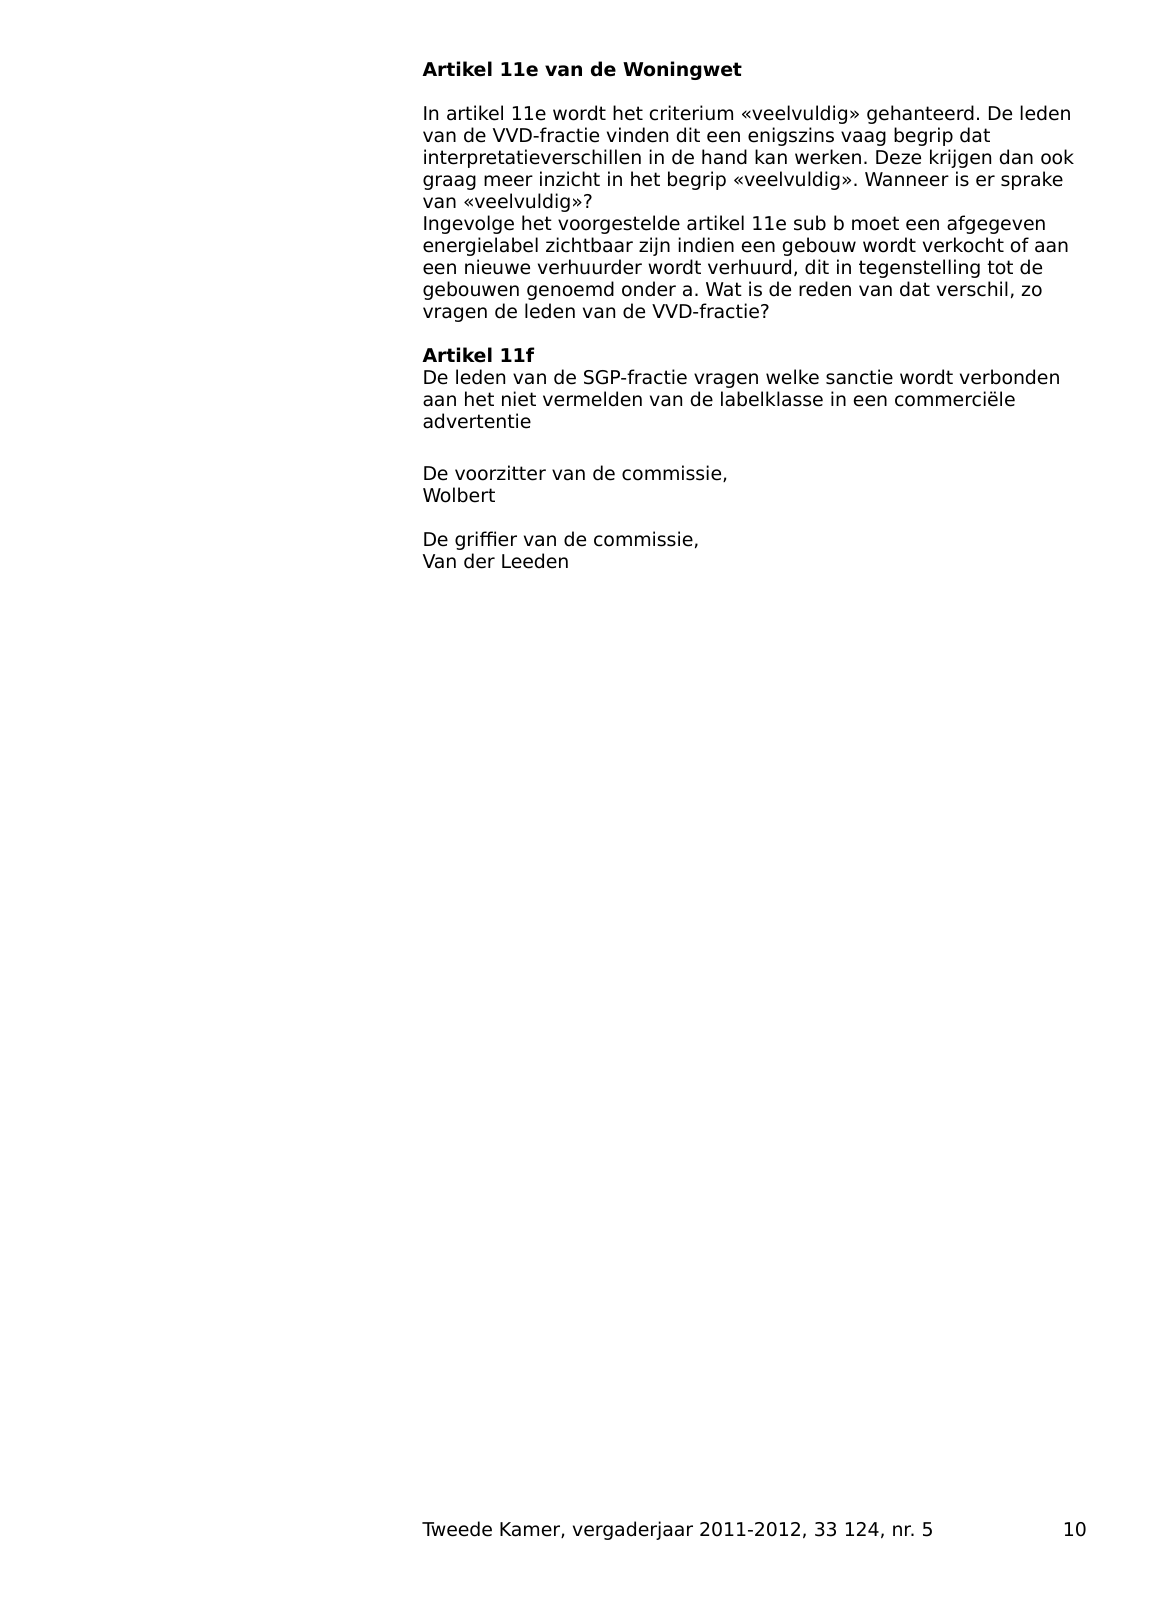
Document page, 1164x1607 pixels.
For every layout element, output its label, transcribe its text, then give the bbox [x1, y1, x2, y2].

text In artikel 11e wordt het criterium «veelvuldig» gehanteerd. De leden van de VVD-fractie vinden dit een enigszins vaag begrip dat interpretatieverschillen in de hand kan werken. Deze krijgen dan ook graag meer inzicht in het begrip «veelvuldig». Wanneer is er sprake van «veelvuldig»? [422, 103, 1087, 213]
subtitle Artikel 11e van de Woningwet [422, 59, 1087, 81]
subtitle Artikel 11f [422, 345, 1087, 367]
text De voorzitter van de commissie, Wolbert [422, 463, 1087, 507]
text De griffier van de commissie, Van der Leeden [422, 529, 1087, 573]
text Ingevolge het voorgestelde artikel 11e sub b moet een afgegeven energielabel zichtbaar zijn indien een gebouw wordt verkocht of aan een nieuwe verhuurder wordt verhuurd, dit in tegenstelling tot de gebouwen genoemd onder a. Wat is de reden van dat verschil, zo vragen de leden van de VVD-fractie? [422, 213, 1087, 323]
text De leden van de SGP-fractie vragen welke sanctie wordt verbonden aan het niet vermelden van de labelklasse in een commerciële advertentie [422, 367, 1087, 433]
